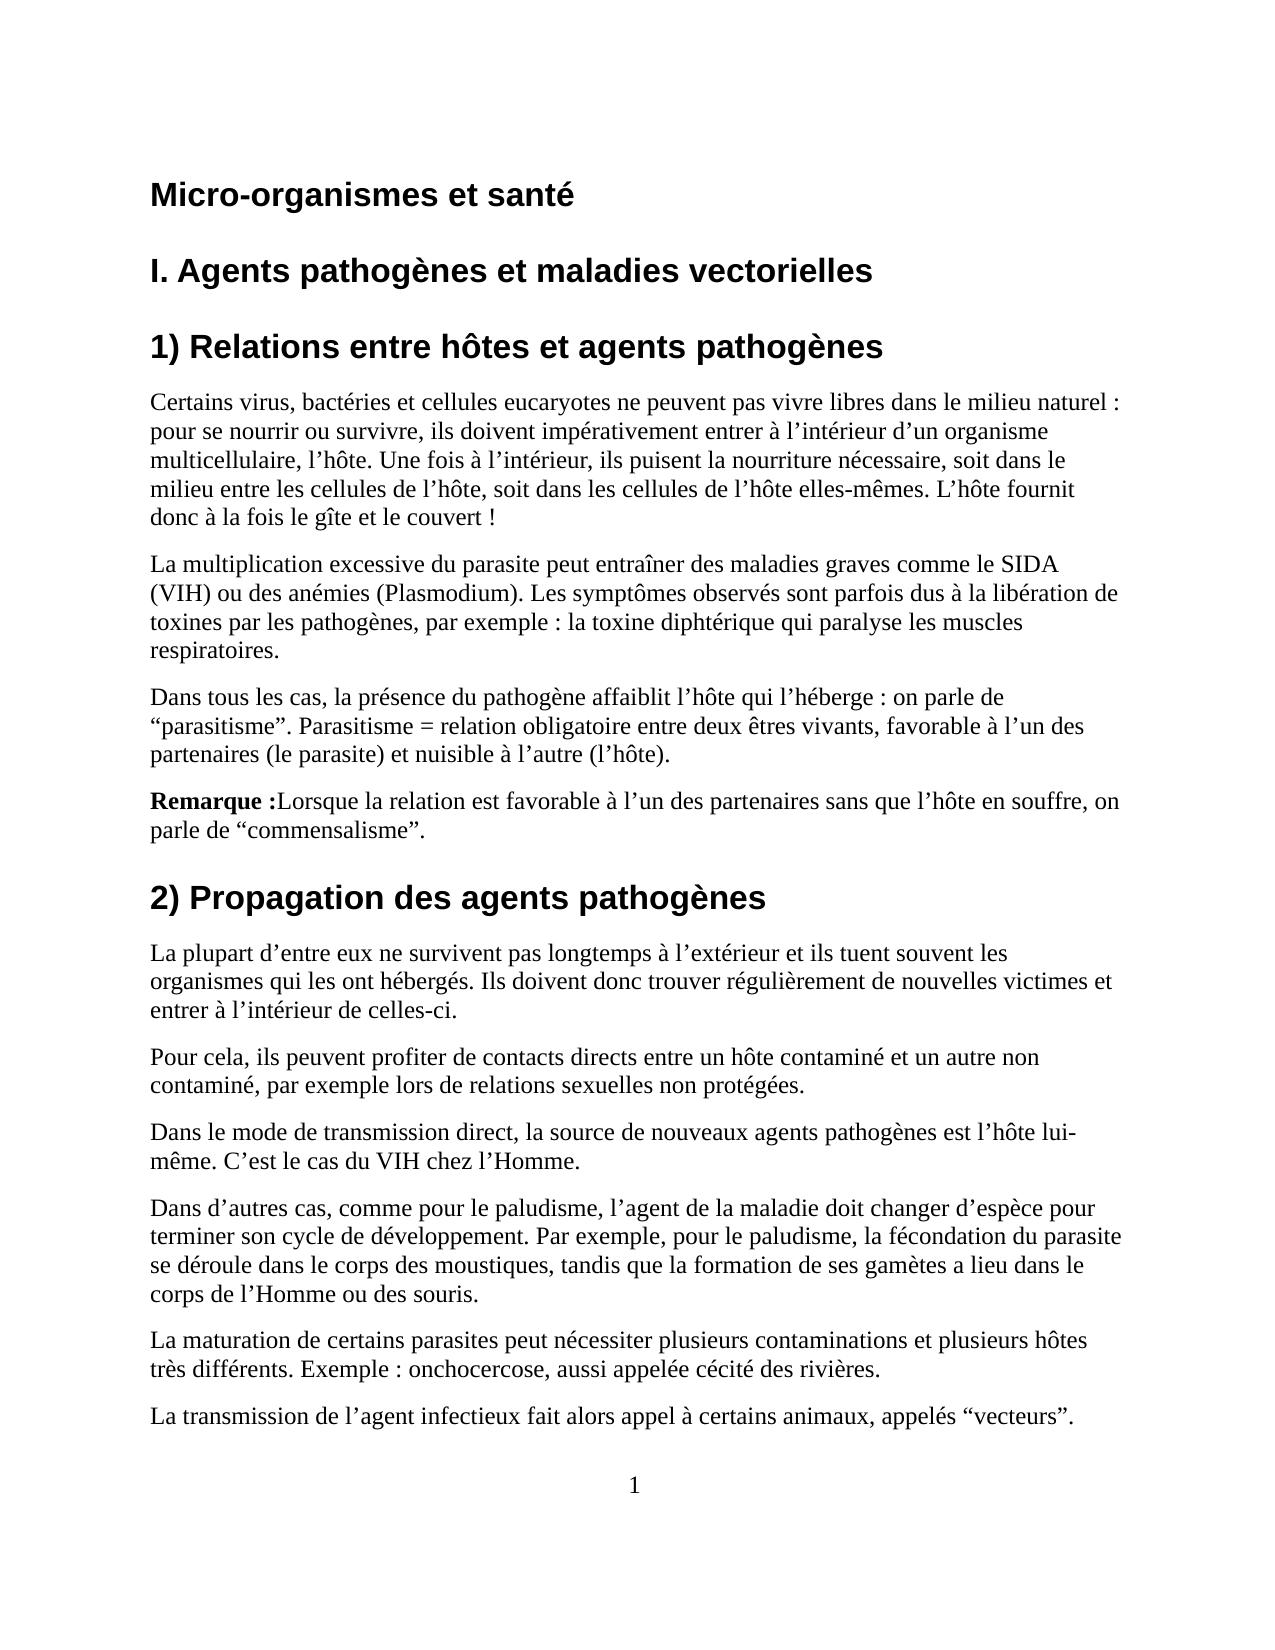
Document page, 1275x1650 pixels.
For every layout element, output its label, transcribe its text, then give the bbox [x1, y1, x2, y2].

subtitle 2) Propagation des agents pathogènes [150, 878, 1125, 916]
text Pour cela, ils peuvent profiter de contacts directs entre un hôte contaminé et un autre non contaminé, par exemple lors de relations sexuelles non protégées. [150, 1042, 1125, 1099]
text Certains virus, bactéries et cellules eucaryotes ne peuvent pas vivre libres dans le milieu naturel : pour se nourrir ou survivre, ils doivent impérativement entrer à l’intérieur d’un organisme multicellulaire, l’hôte. Une fois à l’intérieur, ils puisent la nourriture nécessaire, soit dans le milieu entre les cellules de l’hôte, soit dans les cellules de l’hôte elles-mêmes. L’hôte fournit donc à la fois le gîte et le couvert ! [150, 387, 1125, 531]
text La multiplication excessive du parasite peut entraîner des maladies graves comme le SIDA (VIH) ou des anémies (Plasmodium). Les symptômes observés sont parfois dus à la libération de toxines par les pathogènes, par exemple : la toxine diphtérique qui paralyse les muscles respiratoires. [150, 549, 1125, 664]
text Remarque :Lorsque la relation est favorable à l’un des partenaires sans que l’hôte en souffre, on parle de “commensalisme”. [150, 786, 1125, 844]
text Dans tous les cas, la présence du pathogène affaiblit l’hôte qui l’héberge : on parle de “parasitisme”. Parasitisme = relation obligatoire entre deux êtres vivants, favorable à l’un des partenaires (le parasite) et nuisible à l’autre (l’hôte). [150, 682, 1125, 768]
subtitle 1) Relations entre hôtes et agents pathogènes [150, 327, 1125, 366]
text La maturation de certains parasites peut nécessiter plusieurs contaminations et plusieurs hôtes très différents. Exemple : onchocercose, aussi appelée cécité des rivières. [150, 1326, 1125, 1383]
subtitle I. Agents pathogènes et maladies vectorielles [150, 251, 1125, 290]
text Dans d’autres cas, comme pour le paludisme, l’agent de la maladie doit changer d’espèce pour terminer son cycle de développement. Par exemple, pour le paludisme, la fécondation du parasite se déroule dans le corps des moustiques, tandis que la formation de ses gamètes a lieu dans le corps de l’Homme ou des souris. [150, 1193, 1125, 1308]
text La plupart d’entre eux ne survivent pas longtemps à l’extérieur et ils tuent souvent les organismes qui les ont hébergés. Ils doivent donc trouver régulièrement de nouvelles victimes et entrer à l’intérieur de celles-ci. [150, 938, 1125, 1024]
text La transmission de l’agent infectieux fait alors appel à certains animaux, appelés “vecteurs”. [150, 1401, 1125, 1430]
text Dans le mode de transmission direct, la source de nouveaux agents pathogènes est l’hôte lui-même. C’est le cas du VIH chez l’Homme. [150, 1117, 1125, 1175]
subtitle Micro-organismes et santé [150, 175, 1125, 214]
